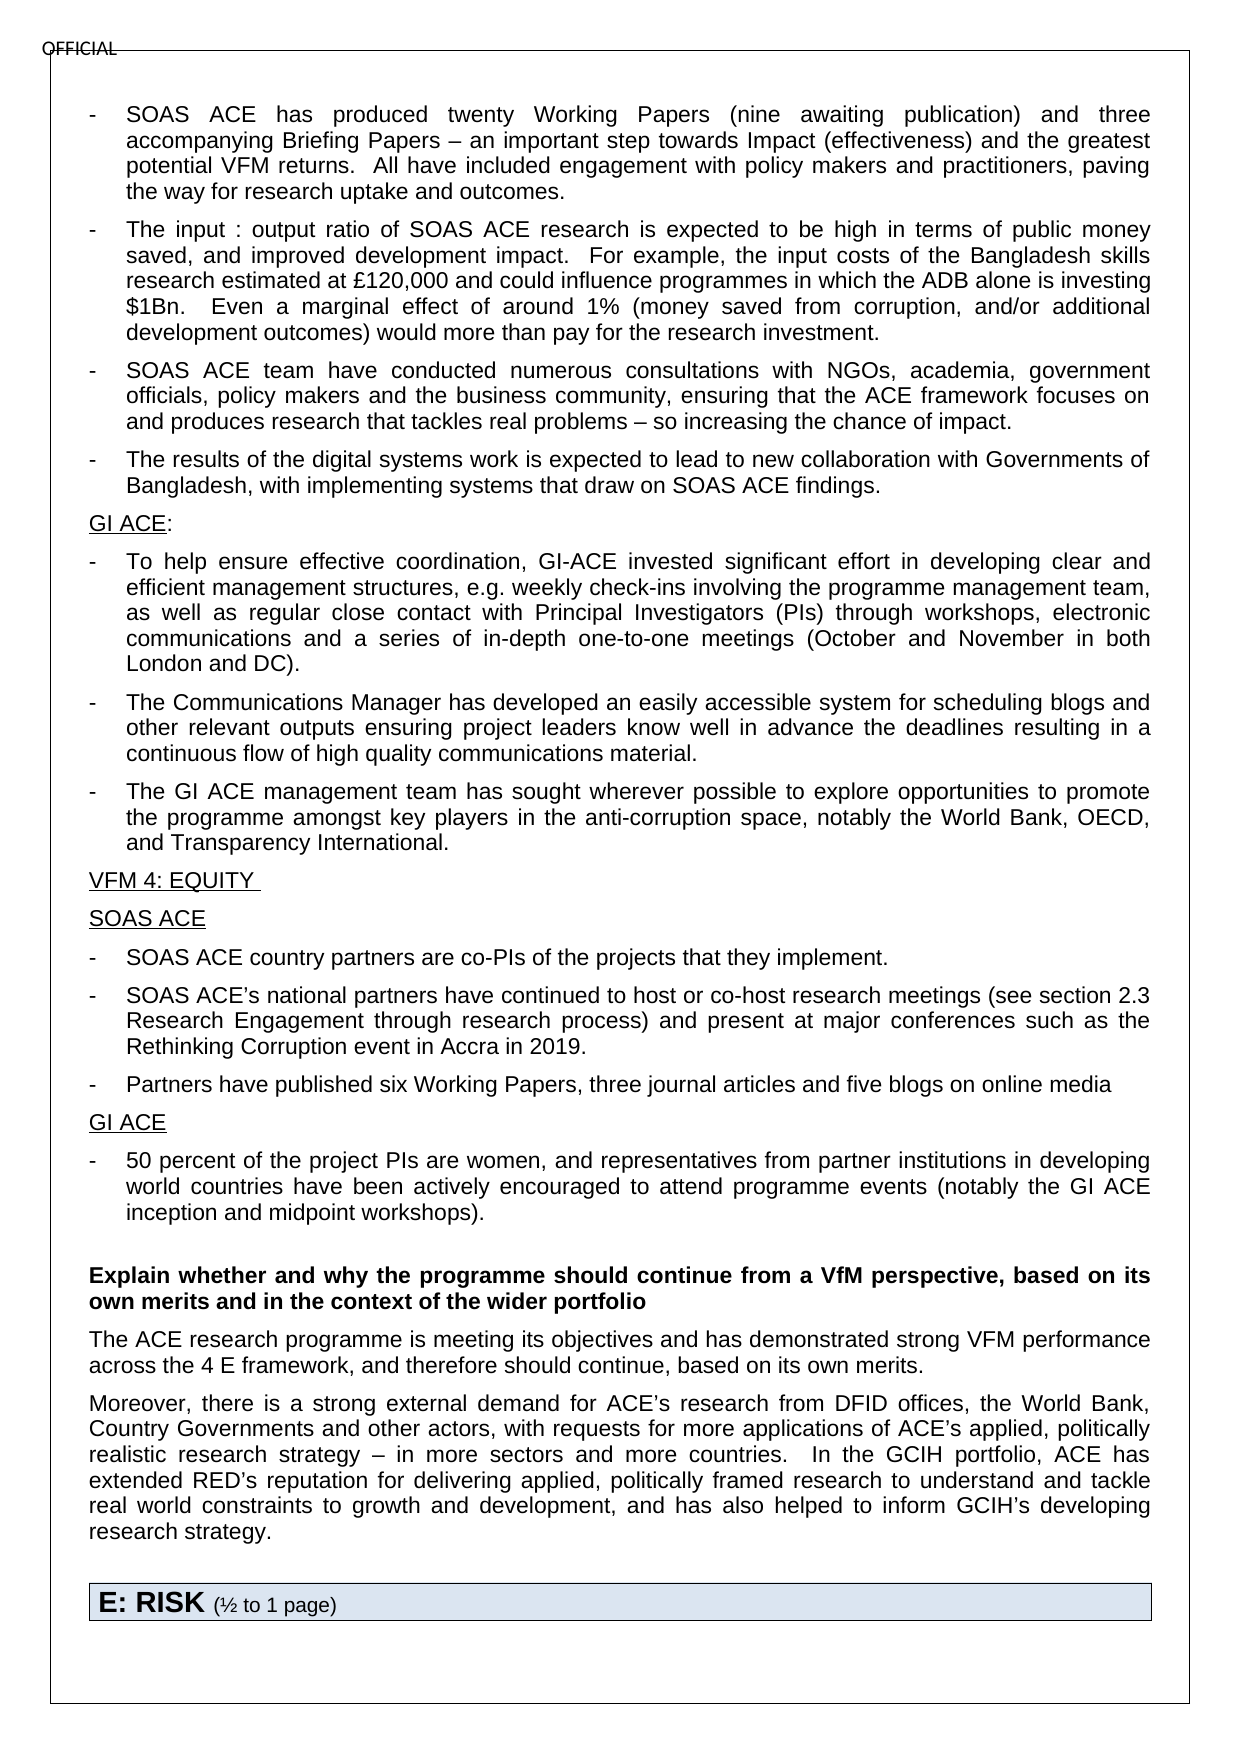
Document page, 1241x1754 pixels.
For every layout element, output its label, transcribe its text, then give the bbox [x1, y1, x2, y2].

text Moreover, there is a strong external demand for ACE’s research from DFID offices, the World Bank, Country Governments and other actors, with requests for more applications of ACE’s applied, politically realistic research strategy – in more sectors and more countries. In the GCIH portfolio, ACE has extended RED’s reputation for delivering applied, politically framed research to understand and tackle real world constraints to growth and development, and has also helped to inform GCIH’s developing research strategy. [89, 1391, 1152, 1544]
list Partners have published six Working Papers, three journal articles and five blogs on online media [89, 1072, 1152, 1097]
text GI ACE: [89, 511, 1152, 536]
text VFM 4: EQUITY [89, 868, 1152, 894]
list The Communications Manager has developed an easily accessible system for scheduling blogs and other relevant outputs ensuring project leaders know well in advance the deadlines resulting in a continuous flow of high quality communications material. [89, 689, 1152, 766]
text The ACE research programme is meeting its objectives and has demonstrated strong VFM performance across the 4 E framework, and therefore should continue, based on its own merits. [89, 1327, 1152, 1378]
list SOAS ACE has produced twenty Working Papers (nine awaiting publication) and three accompanying Briefing Papers – an important step towards Impact (effectiveness) and the greatest potential VFM returns. All have included engagement with policy makers and practitioners, paving the way for research uptake and outcomes. [89, 102, 1152, 204]
list The results of the digital systems work is expected to lead to new collaboration with Governments of Bangladesh, with implementing systems that draw on SOAS ACE findings. [89, 447, 1152, 498]
text Explain whether and why the programme should continue from a VfM perspective, based on its own merits and in the context of the wider portfolio [89, 1237, 1152, 1314]
list To help ensure effective coordination, GI-ACE invested significant effort in developing clear and efficient management structures, e.g. weekly check-ins involving the programme management team, as well as regular close contact with Principal Investigators (PIs) through workshops, electronic communications and a series of in-depth one-to-one meetings (October and November in both London and DC). [89, 549, 1152, 677]
text E: RISK (½ to 1 page) [90, 1584, 1151, 1620]
list The GI ACE management team has sought wherever possible to explore opportunities to promote the programme amongst key players in the anti-corruption space, notably the World Bank, OECD, and Transparency International. [89, 779, 1152, 856]
text GI ACE [89, 1110, 1152, 1136]
list SOAS ACE’s national partners have continued to host or co-host research meetings (see section 2.3 Research Engagement through research process) and present at major conferences such as the Rethinking Corruption event in Accra in 2019. [89, 982, 1152, 1059]
list SOAS ACE country partners are co-PIs of the projects that they implement. [89, 944, 1152, 970]
text SOAS ACE [89, 906, 1152, 932]
list The input : output ratio of SOAS ACE research is expected to be high in terms of public money saved, and improved development impact. For example, the input costs of the Bangladesh skills research estimated at £120,000 and could influence programmes in which the ADB alone is investing $1Bn. Even a marginal effect of around 1% (money saved from corruption, and/or additional development outcomes) would more than pay for the research investment. [89, 217, 1152, 345]
list 50 percent of the project PIs are women, and representatives from partner institutions in developing world countries have been actively encouraged to attend programme events (notably the GI ACE inception and midpoint workshops). [89, 1148, 1152, 1225]
list SOAS ACE team have conducted numerous consultations with NGOs, academia, government officials, policy makers and the business community, ensuring that the ACE framework focuses on and produces research that tackles real problems – so increasing the chance of impact. [89, 357, 1152, 434]
